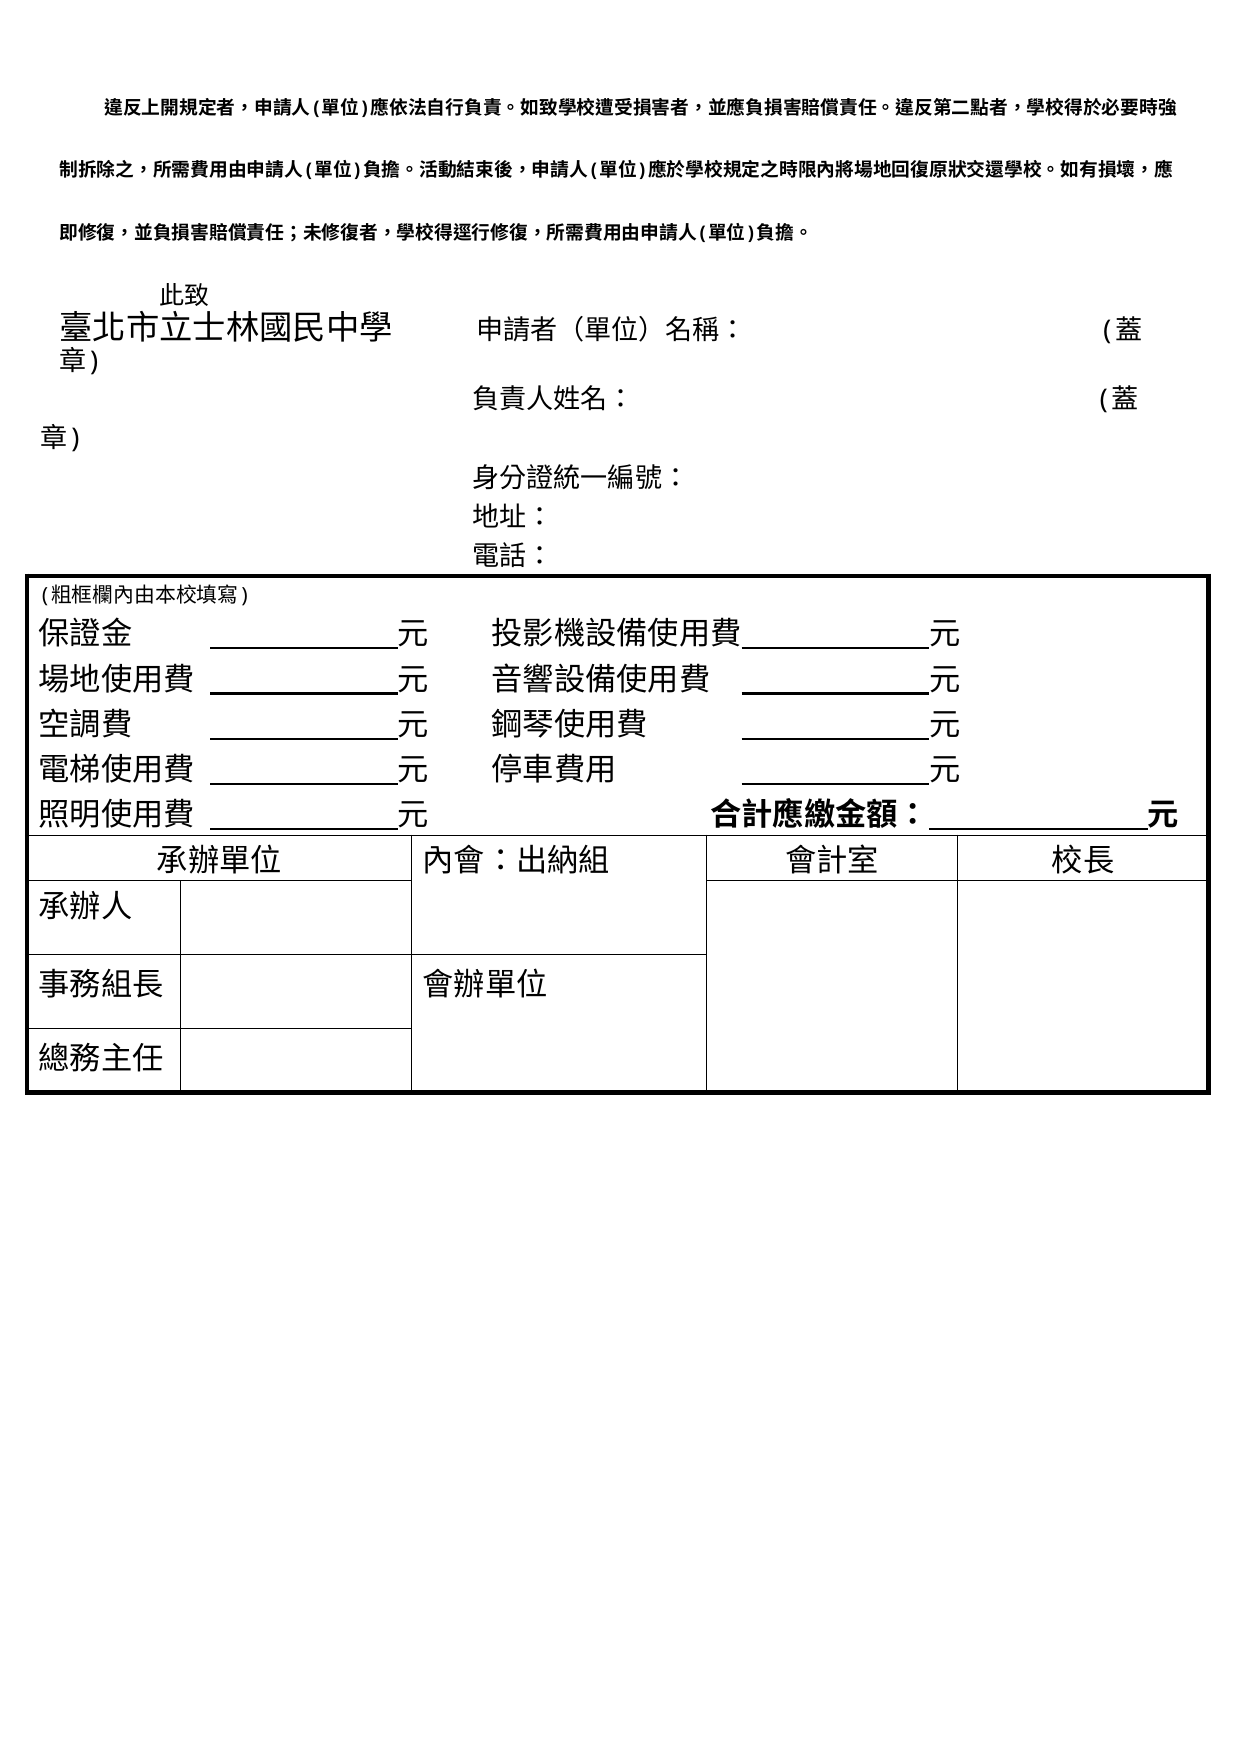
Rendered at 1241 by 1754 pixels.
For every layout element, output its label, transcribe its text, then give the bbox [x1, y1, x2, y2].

text 電話： [40, 534, 1181, 573]
text 違反上開規定者，申請人(單位)應依法自行負責。如致學校遭受損害者，並應負損害賠償責任。違反第二點者，學校得於必要時強制拆除之，所需費用由申請人(單位)負擔。活動結束後，申請人(單位)應於學校規定之時限內將場地回復原狀交還學校。如有損壞，應即修復，並負損害賠償責任；未修復者，學校得逕行修復，所需費用由申請人(單位)負擔。 [59, 64, 1181, 252]
table_cell 承辦單位 [29, 836, 411, 880]
text 負責人姓名： (蓋章) [40, 377, 1181, 456]
table_cell [181, 955, 411, 1028]
table_cell 承辦人 [29, 881, 180, 954]
table_cell 會計室 [707, 836, 957, 880]
table_cell 校長 [958, 836, 1206, 880]
text 地址： [40, 495, 1181, 534]
table_cell 會辦單位 [412, 955, 706, 1090]
text 身分證統一編號： [40, 456, 1181, 495]
text 此致 [59, 252, 1181, 314]
table_cell 總務主任 [29, 1029, 180, 1090]
text 臺北市立士林國民中學 申請者（單位）名稱： (蓋章) [59, 314, 1181, 377]
table_cell [181, 881, 411, 954]
table_header (粗框欄內由本校填寫) 保證金 元 投影機設備使用費 元 場地使用費 元 音響設備使用費 元 空調費 元 鋼琴使用費 元 電梯使用費 元 停車費用 元 照明使用費 元 合計應繳金額： 元 [29, 578, 1206, 834]
table_cell 內會：出納組 [412, 836, 706, 954]
table_cell 事務組長 [29, 955, 180, 1028]
table_cell [958, 881, 1206, 1090]
table_cell [181, 1029, 411, 1090]
table_cell [707, 881, 957, 1090]
